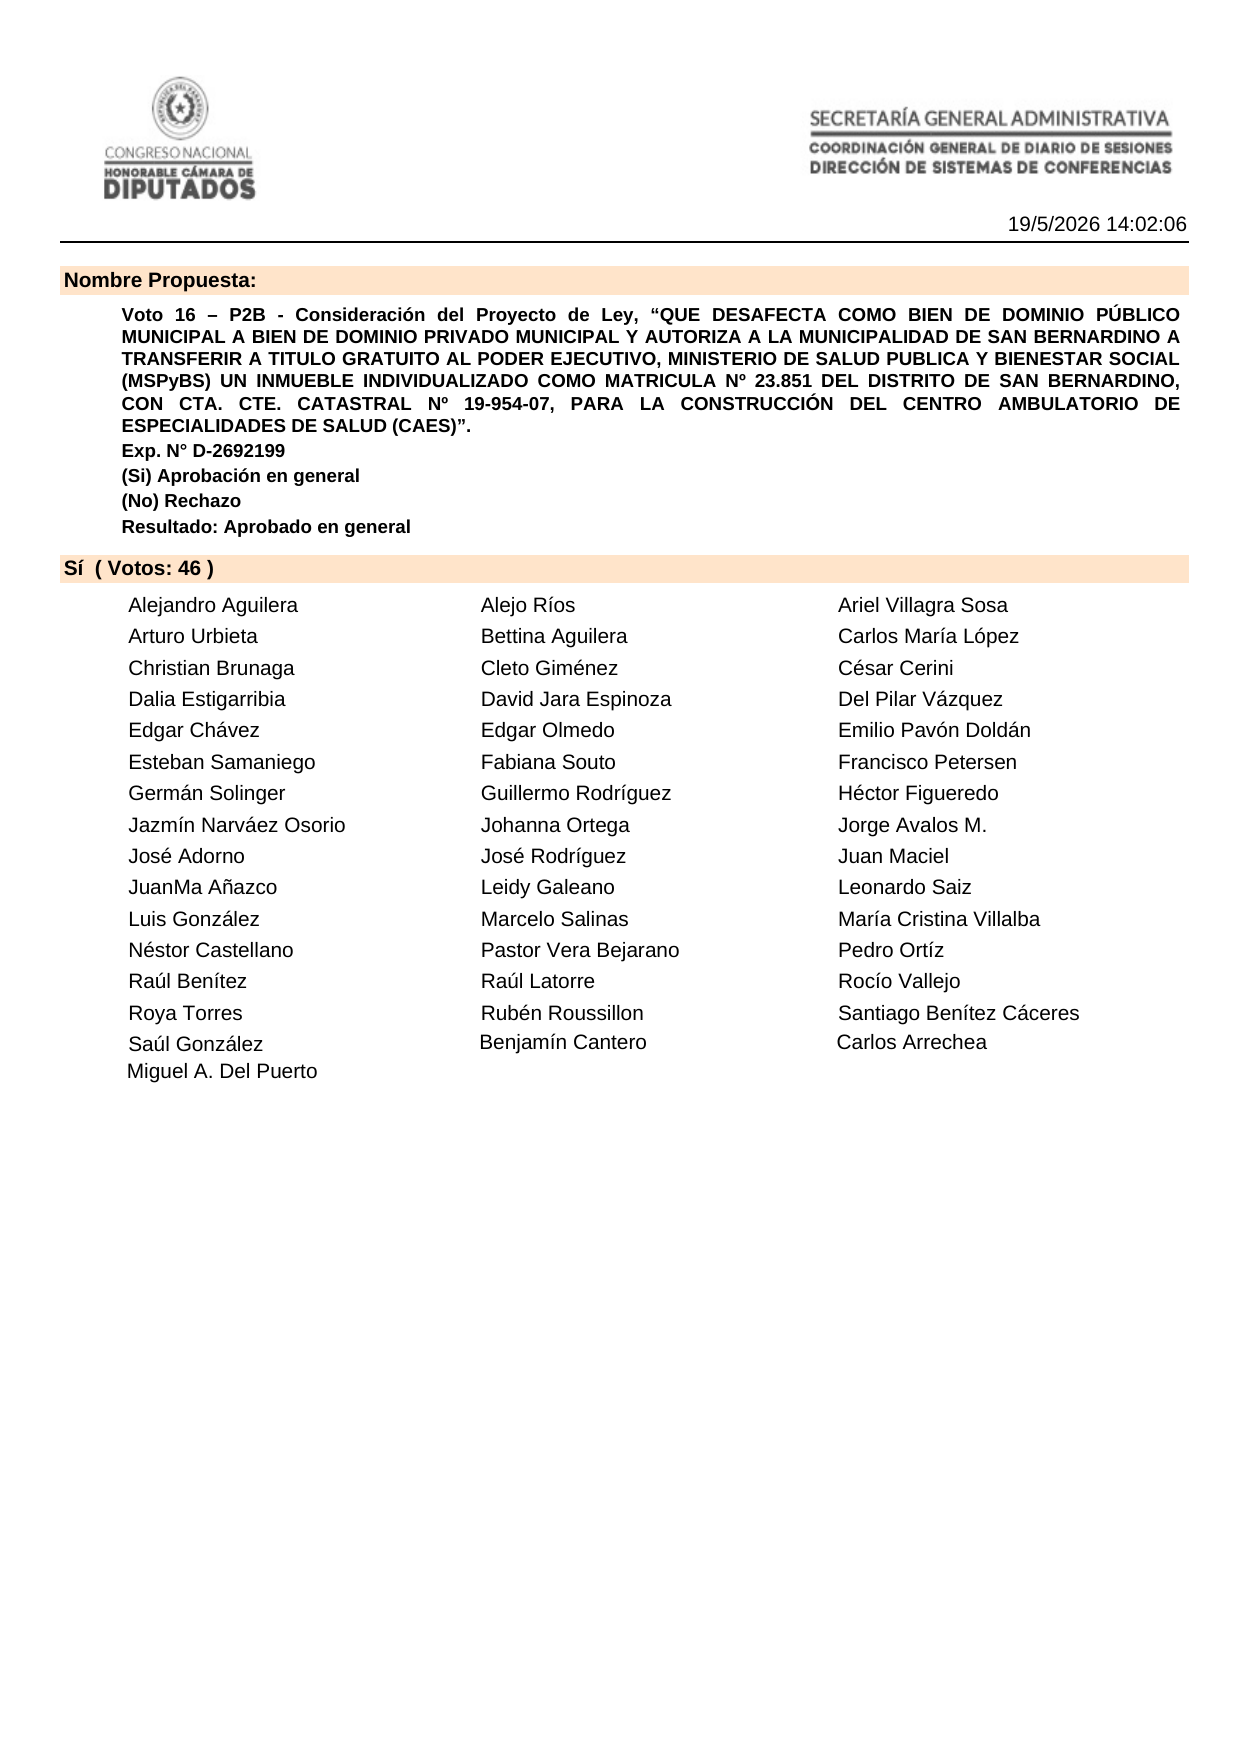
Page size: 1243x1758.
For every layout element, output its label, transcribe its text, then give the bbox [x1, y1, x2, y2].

table_cell Rubén Roussillon [478, 999, 818, 1028]
table_cell [1189, 1059, 1193, 1083]
table_cell [1193, 843, 1242, 871]
table_cell Cleto Giménez [478, 655, 818, 683]
table_cell [1193, 655, 1242, 683]
table_cell [1189, 811, 1193, 840]
table_cell [1189, 1031, 1193, 1059]
table_cell [1189, 937, 1193, 965]
table_cell Christian Brunaga [125, 655, 463, 683]
table_cell [1189, 843, 1193, 871]
table_cell Emilio Pavón Doldán [835, 717, 1173, 746]
table_cell Roya Torres [125, 999, 463, 1028]
table_cell Pastor Vera Bejarano [478, 937, 818, 965]
table_header [60, 207, 652, 241]
table_cell [464, 592, 477, 1083]
table_cell Pedro Ortíz [835, 937, 1173, 965]
table_cell [1193, 555, 1242, 583]
table_cell César Cerini [835, 655, 1173, 683]
table_header [1189, 207, 1193, 241]
table_cell Miguel A. Del Puerto [125, 1059, 463, 1083]
table_cell Néstor Castellano [125, 937, 463, 965]
table_cell María Cristina Villalba [835, 905, 1173, 934]
table_cell Del Pilar Vázquez [835, 686, 1173, 714]
table_cell Carlos Arrechea [835, 1028, 1173, 1083]
table_cell [1193, 905, 1242, 934]
table_cell [1193, 583, 1242, 592]
table_cell [1193, 241, 1242, 245]
table_cell [1173, 592, 1189, 1083]
table_cell [1189, 266, 1193, 295]
table_cell [1189, 592, 1193, 620]
table_cell Esteban Samaniego [125, 749, 463, 777]
table_cell Bettina Aguilera [478, 623, 818, 652]
table_cell [1193, 295, 1242, 301]
table_cell Dalia Estigarribia [125, 686, 463, 714]
table_cell [118, 538, 1183, 555]
table_cell [1193, 1031, 1242, 1059]
table_cell Leidy Galeano [478, 874, 818, 902]
table_cell [1189, 999, 1193, 1028]
table_cell [1189, 905, 1193, 934]
table_cell [1193, 999, 1242, 1028]
table_cell [1193, 592, 1242, 620]
table_cell Jorge Avalos M. [835, 811, 1173, 840]
table_cell [1189, 686, 1193, 714]
table_cell [1193, 780, 1242, 808]
table_cell Raúl Latorre [478, 968, 818, 997]
table_cell Santiago Benítez Cáceres [835, 999, 1173, 1028]
table_cell Nombre Propuesta: [60, 266, 1189, 295]
table_cell Edgar Chávez [125, 717, 463, 746]
table_cell Benjamín Cantero [478, 1028, 818, 1083]
table_cell [1189, 717, 1193, 746]
table_cell [1193, 623, 1242, 652]
table_cell [1193, 968, 1242, 997]
table_cell [1193, 245, 1242, 266]
table_cell Raúl Benítez [125, 968, 463, 997]
table_cell Alejo Ríos [478, 592, 818, 620]
table_cell [1189, 623, 1193, 652]
table_cell [1193, 749, 1242, 777]
table_cell [1189, 874, 1193, 902]
table_cell [1193, 686, 1242, 714]
table_cell Ariel Villagra Sosa [835, 592, 1173, 620]
table_cell David Jara Espinoza [478, 686, 818, 714]
table_cell [1193, 301, 1242, 538]
table_cell Voto 16 – P2B - Consideración del Proyecto de Ley, “QUE DESAFECTA COMO BIEN DE DOMINIO PÚBLICO MUNICIPAL A BIEN DE DOMINIO PRIVADO MUNICIPAL Y AUTORIZA A LA MUNICIPALIDAD DE SAN BERNARDINO A TRANSFERIR A TITULO GRATUITO AL PODER EJECUTIVO, MINISTERIO DE SALUD PUBLICA Y BIENESTAR SOCIAL (MSPyBS) UN INMUEBLE INDIVIDUALIZADO COMO MATRICULA Nº 23.851 DEL DISTRITO DE SAN BERNARDINO, CON CTA. CTE. CATASTRAL Nº 19-954-07, PARA LA CONSTRUCCIÓN DEL CENTRO AMBULATORIO DE ESPECIALIDADES DE SALUD (CAES)”. Exp. N° D-2692199 (Si) Aprobación en general (No) Rechazo Resultado: Aprobado en general [118, 301, 1183, 538]
table_cell Jazmín Narváez Osorio [125, 811, 463, 840]
table_cell [1189, 655, 1193, 683]
table_cell Johanna Ortega [478, 811, 818, 840]
table_cell Edgar Olmedo [478, 717, 818, 746]
table_cell Saúl González [125, 1031, 463, 1059]
table_cell Luis González [125, 905, 463, 934]
table_cell [1189, 245, 1193, 266]
table_cell Carlos María López [835, 623, 1173, 652]
table_cell José Rodríguez [478, 843, 818, 871]
table_cell [1193, 266, 1242, 295]
table_cell José Adorno [125, 843, 463, 871]
table_cell Arturo Urbieta [125, 623, 463, 652]
table_cell [1189, 749, 1193, 777]
table_cell Héctor Figueredo [835, 780, 1173, 808]
table_header 19/5/2026 14:02:06 [652, 207, 1189, 241]
table_cell Sí ( Votos: 46 ) [60, 555, 1189, 583]
table_cell Alejandro Aguilera [125, 592, 463, 620]
table_cell [1189, 555, 1193, 583]
table_header [1193, 206, 1242, 241]
table_cell JuanMa Añazco [125, 874, 463, 902]
table_cell Francisco Petersen [835, 749, 1173, 777]
table_cell [1183, 301, 1193, 555]
table_cell [1193, 1059, 1242, 1083]
table_cell [60, 592, 125, 1083]
table_cell [60, 245, 1189, 266]
table_cell [1189, 968, 1193, 997]
table_cell [60, 301, 118, 555]
table_cell [1189, 780, 1193, 808]
table_cell Fabiana Souto [478, 749, 818, 777]
table_cell Germán Solinger [125, 780, 463, 808]
table_cell [818, 592, 835, 1083]
table_cell Juan Maciel [835, 843, 1173, 871]
table_cell Guillermo Rodríguez [478, 780, 818, 808]
table_cell Leonardo Saiz [835, 874, 1173, 902]
table_cell [1193, 874, 1242, 902]
table_cell Marcelo Salinas [478, 905, 818, 934]
table_cell [1193, 717, 1242, 746]
table_cell Rocío Vallejo [835, 968, 1173, 997]
table_cell [1193, 937, 1242, 965]
table_cell [60, 583, 1189, 592]
table_cell [1193, 811, 1242, 840]
table_cell [1193, 538, 1242, 555]
table_cell [60, 295, 1189, 301]
